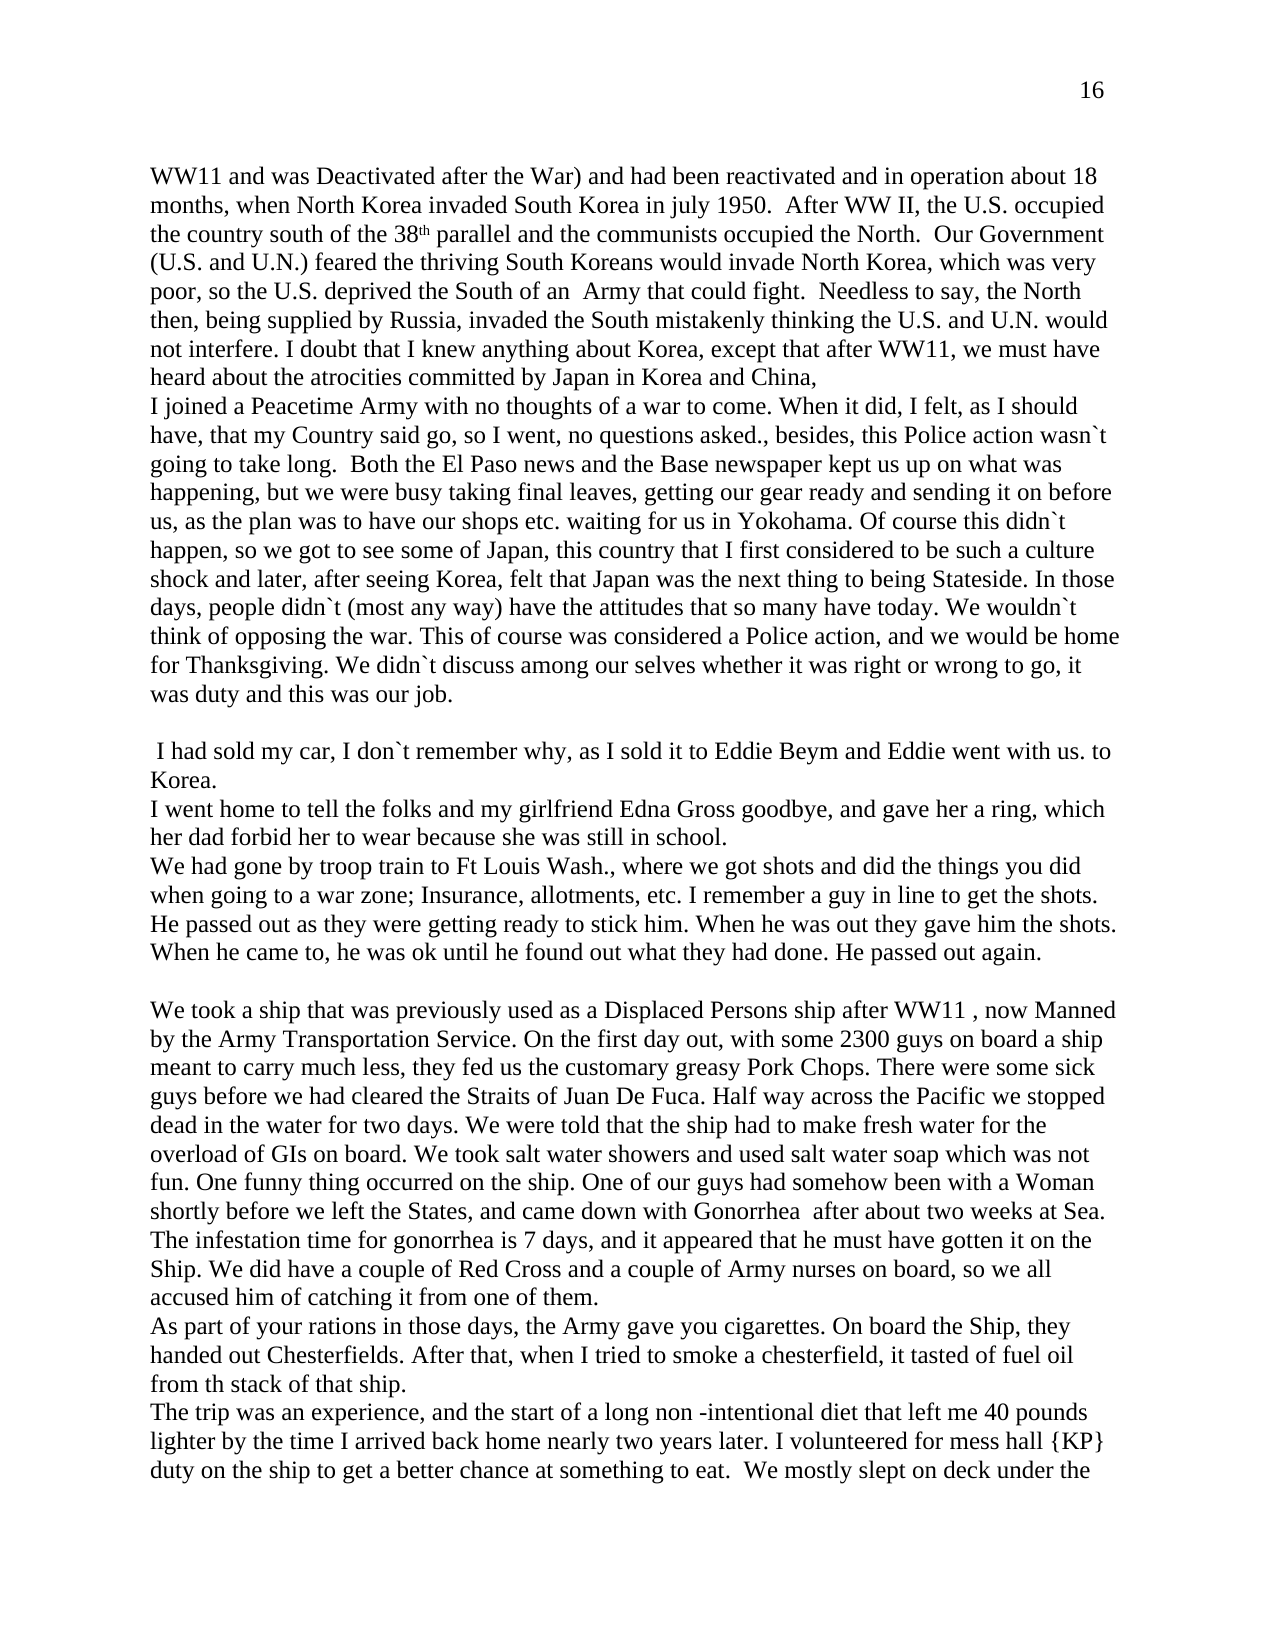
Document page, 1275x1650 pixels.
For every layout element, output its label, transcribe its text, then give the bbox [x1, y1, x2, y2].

text The trip was an experience, and the start of a long non -intentional diet that left me 40 pounds lighter by the time I arrived back home nearly two years later. I volunteered for mess hall {KP} duty on the ship to get a better chance at something to eat. We mostly slept on deck under the [150, 1397, 1125, 1484]
text I had sold my car, I don`t remember why, as I sold it to Eddie Beym and Eddie went with us. to Korea. [150, 736, 1125, 794]
text WW11 and was Deactivated after the War) and had been reactivated and in operation about 18 months, when North Korea invaded South Korea in july 1950. After WW II, the U.S. occupied the country south of the 38th parallel and the communists occupied the North. Our Government (U.S. and U.N.) feared the thriving South Koreans would invade North Korea, which was very poor, so the U.S. deprived the South of an Army that could fight. Needless to say, the North then, being supplied by Russia, invaded the South mistakenly thinking the U.S. and U.N. would not interfere. I doubt that I knew anything about Korea, except that after WW11, we must have heard about the atrocities committed by Japan in Korea and China, [150, 161, 1125, 391]
text I joined a Peacetime Army with no thoughts of a war to come. When it did, I felt, as I should have, that my Country said go, so I went, no questions asked., besides, this Police action wasn`t going to take long. Both the El Paso news and the Base newspaper kept us up on what was happening, but we were busy taking final leaves, getting our gear ready and sending it on before us, as the plan was to have our shops etc. waiting for us in Yokohama. Of course this didn`t happen, so we got to see some of Japan, this country that I first considered to be such a culture shock and later, after seeing Korea, felt that Japan was the next thing to being Stateside. In those days, people didn`t (most any way) have the attitudes that so many have today. We wouldn`t think of opposing the war. This of course was considered a Police action, and we would be home for Thanksgiving. We didn`t discuss among our selves whether it was right or wrong to go, it was duty and this was our job. [150, 391, 1125, 707]
text We had gone by troop train to Ft Louis Wash., where we got shots and did the things you did when going to a war zone; Insurance, allotments, etc. I remember a guy in line to get the shots. He passed out as they were getting ready to stick him. When he was out they gave him the shots. When he came to, he was ok until he found out what they had done. He passed out again. [150, 851, 1125, 966]
text We took a ship that was previously used as a Displaced Persons ship after WW11 , now Manned by the Army Transportation Service. On the first day out, with some 2300 guys on board a ship meant to carry much less, they fed us the customary greasy Pork Chops. There were some sick guys before we had cleared the Straits of Juan De Fuca. Half way across the Pacific we stopped dead in the water for two days. We were told that the ship had to make fresh water for the overload of GIs on board. We took salt water showers and used salt water soap which was not fun. One funny thing occurred on the ship. One of our guys had somehow been with a Woman shortly before we left the States, and came down with Gonorrhea after about two weeks at Sea. The infestation time for gonorrhea is 7 days, and it appeared that he must have gotten it on the Ship. We did have a couple of Red Cross and a couple of Army nurses on board, so we all accused him of catching it from one of them. [150, 995, 1125, 1311]
text I went home to tell the folks and my girlfriend Edna Gross goodbye, and gave her a ring, which her dad forbid her to wear because she was still in school. [150, 794, 1125, 851]
text As part of your rations in those days, the Army gave you cigarettes. On board the Ship, they handed out Chesterfields. After that, when I tried to smoke a chesterfield, it tasted of fuel oil from th stack of that ship. [150, 1311, 1125, 1397]
